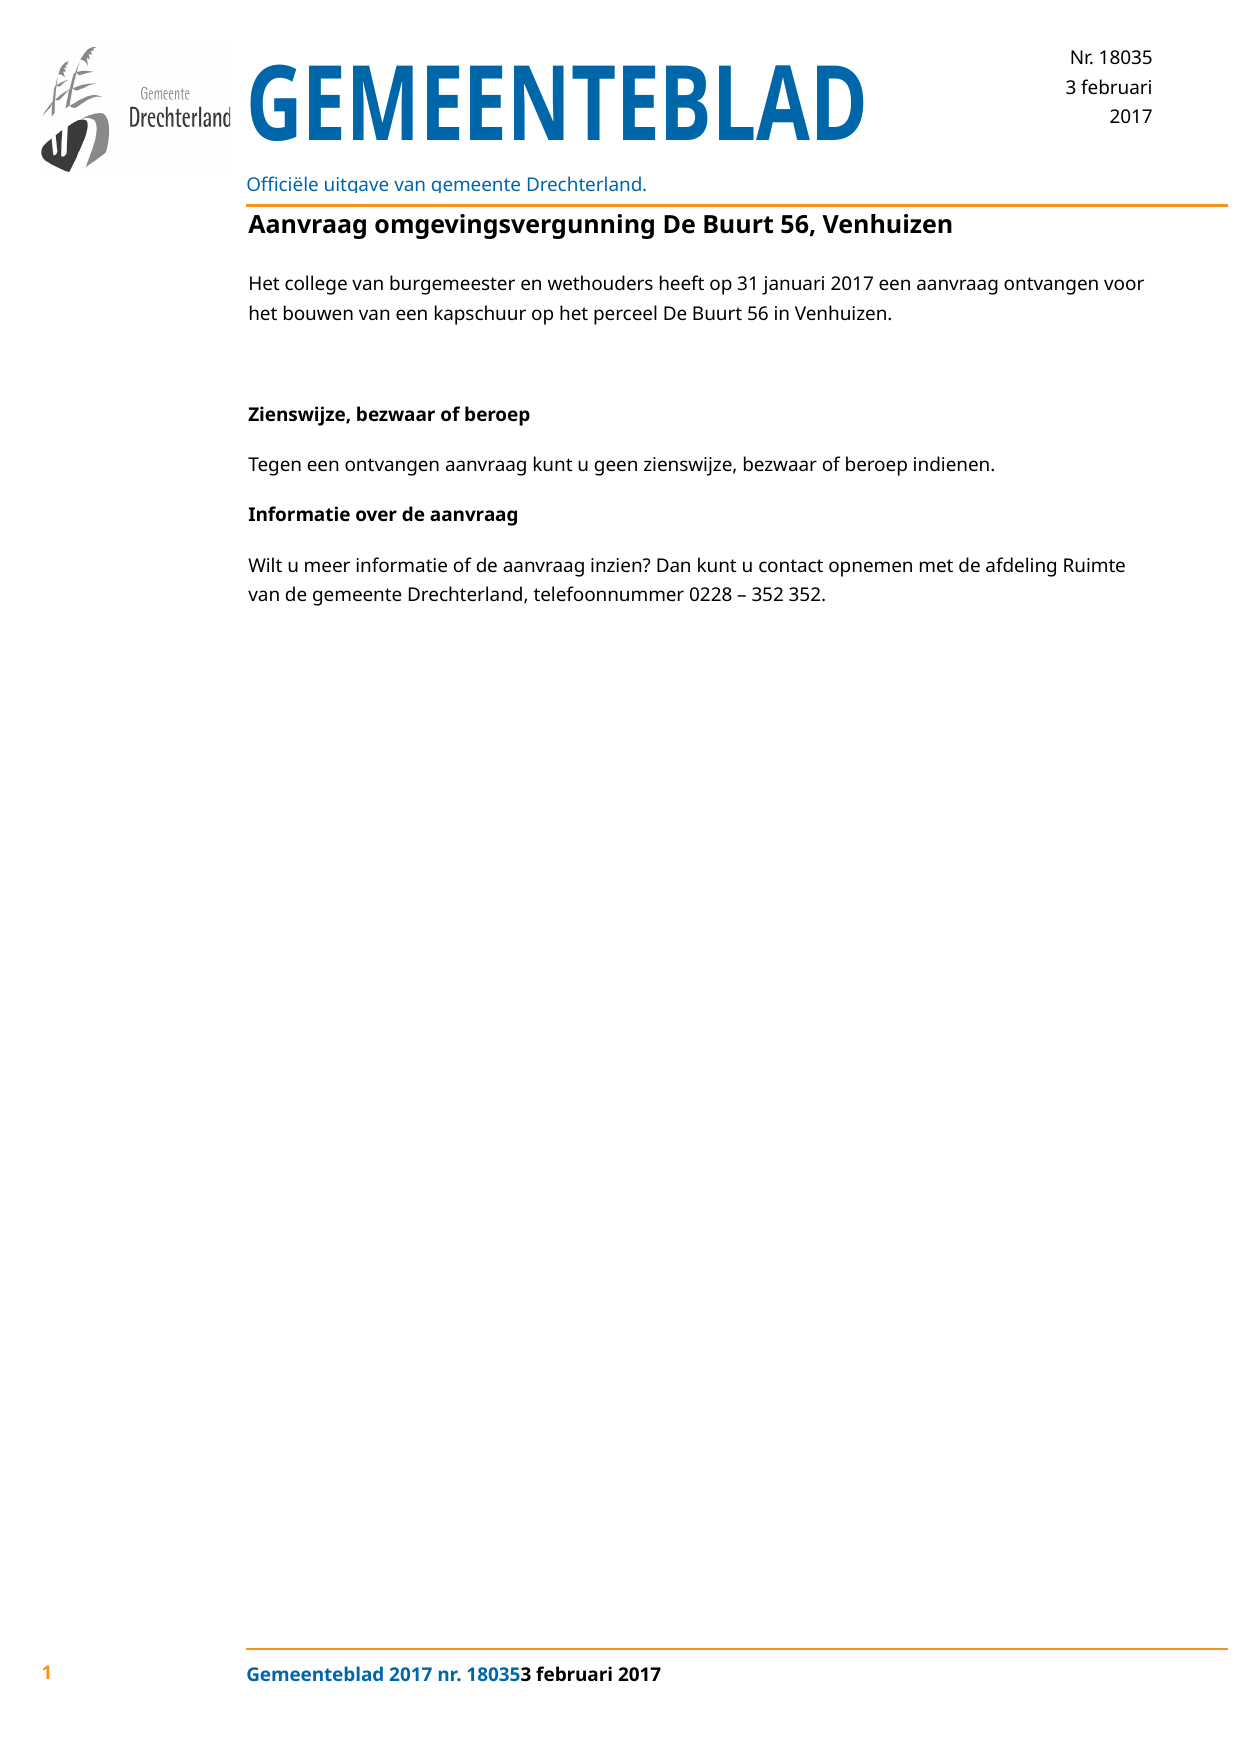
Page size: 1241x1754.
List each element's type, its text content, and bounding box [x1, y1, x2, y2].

text Aanvraag omgevingsvergunning De Buurt 56, Venhuizen [248, 207, 1152, 241]
text Het college van burgemeester en wethouders heeft op 31 januari 2017 een aanvraag ontvangen voor het bouwen van een kapschuur op het perceel De Buurt 56 in Venhuizen. [248, 270, 1152, 326]
text Tegen een ontvangen aanvraag kunt u geen zienswijze, bezwaar of beroep indienen. [248, 451, 1152, 477]
picture [41, 47, 231, 172]
text Informatie over de aanvraag [248, 502, 1152, 527]
text Wilt u meer informatie of de aanvraag inzien? Dan kunt u contact opnemen met de afdeling Ruimte van de gemeente Drechterland, telefoonnummer 0228 – 352 352. [248, 552, 1152, 607]
text Zienswijze, bezwaar of beroep [248, 401, 1152, 426]
